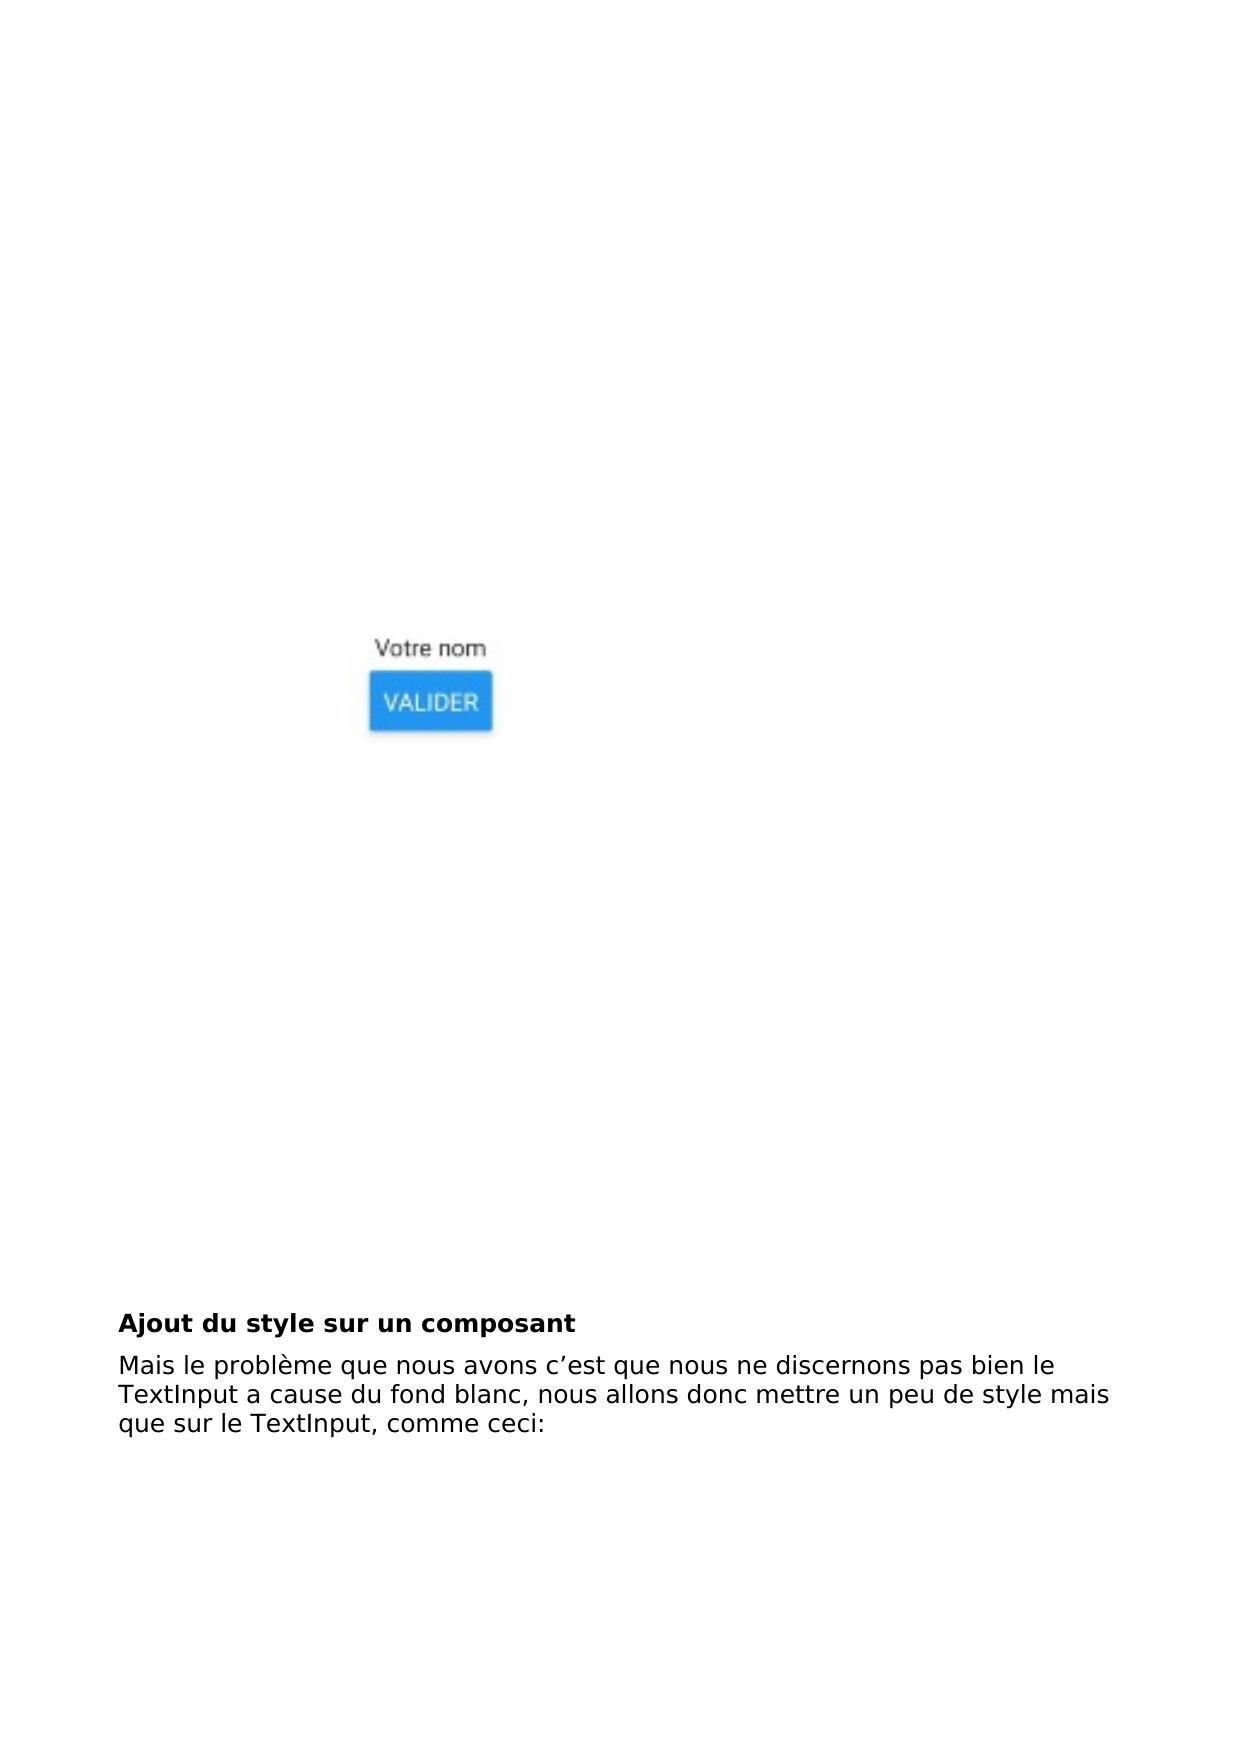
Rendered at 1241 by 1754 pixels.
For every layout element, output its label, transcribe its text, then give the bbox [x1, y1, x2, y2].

subtitle Ajout du style sur un composant [118, 1309, 1122, 1339]
text Mais le problème que nous avons c’est que nous ne discernons pas bien le TextInput a cause du fond blanc, nous allons donc mettre un peu de style mais que sur le TextInput, comme ceci: [118, 1351, 1122, 1439]
picture [118, 118, 744, 1272]
